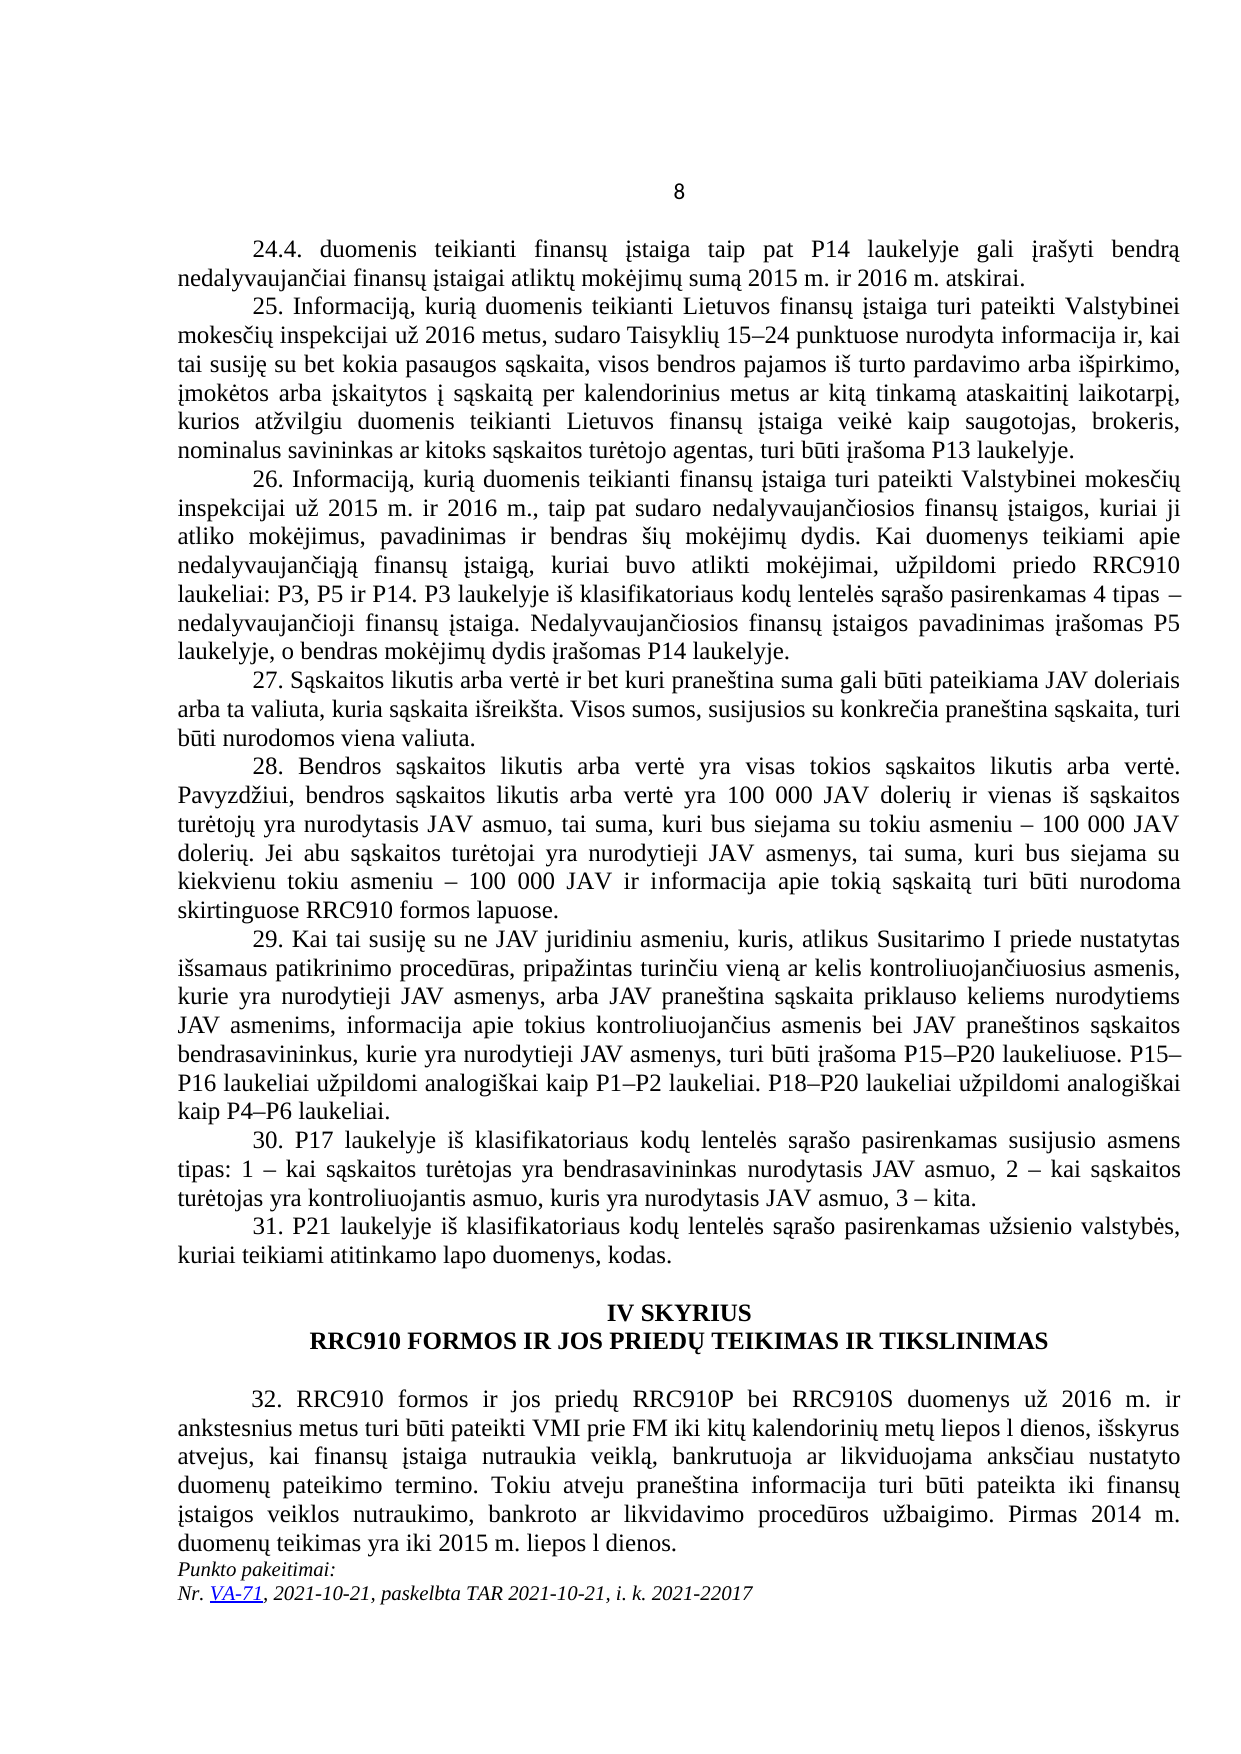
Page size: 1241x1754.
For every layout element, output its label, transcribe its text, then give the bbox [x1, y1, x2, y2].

text 29. Kai tai susiję su ne JAV juridiniu asmeniu, kuris, atlikus Susitarimo I priede nustatytas išsamaus patikrinimo procedūras, pripažintas turinčiu vieną ar kelis kontroliuojančiuosius asmenis, kurie yra nurodytieji JAV asmenys, arba JAV praneština sąskaita priklauso keliems nurodytiems JAV asmenims, informacija apie tokius kontroliuojančius asmenis bei JAV praneštinos sąskaitos bendrasavininkus, kurie yra nurodytieji JAV asmenys, turi būti įrašoma P15–P20 laukeliuose. P15–P16 laukeliai užpildomi analogiškai kaip P1–P2 laukeliai. P18–P20 laukeliai užpildomi analogiškai kaip P4–P6 laukeliai. [177, 924, 1181, 1125]
text 26. Informaciją, kurią duomenis teikianti finansų įstaiga turi pateikti Valstybinei mokesčių inspekcijai už 2015 m. ir 2016 m., taip pat sudaro nedalyvaujančiosios finansų įstaigos, kuriai ji atliko mokėjimus, pavadinimas ir bendras šių mokėjimų dydis. Kai duomenys teikiami apie nedalyvaujančiąją finansų įstaigą, kuriai buvo atlikti mokėjimai, užpildomi priedo RRC910 laukeliai: P3, P5 ir P14. P3 laukelyje iš klasifikatoriaus kodų lentelės sąrašo pasirenkamas 4 tipas – nedalyvaujančioji finansų įstaiga. Nedalyvaujančiosios finansų įstaigos pavadinimas įrašomas P5 laukelyje, o bendras mokėjimų dydis įrašomas P14 laukelyje. [177, 464, 1181, 665]
text Punkto pakeitimai: [177, 1556, 1181, 1581]
text IV SKYRIUS [177, 1298, 1181, 1326]
text 32. RRC910 formos ir jos priedų RRC910P bei RRC910S duomenys už 2016 m. ir ankstesnius metus turi būti pateikti VMI prie FM iki kitų kalendorinių metų liepos l dienos, išskyrus atvejus, kai finansų įstaiga nutraukia veiklą, bankrutuoja ar likviduojama anksčiau nustatyto duomenų pateikimo termino. Tokiu atveju praneština informacija turi būti pateikta iki finansų įstaigos veiklos nutraukimo, bankroto ar likvidavimo procedūros užbaigimo. Pirmas 2014 m. duomenų teikimas yra iki 2015 m. liepos l dienos. [177, 1384, 1181, 1556]
text RRC910 FORMOS IR JOS PRIEDŲ TEIKIMAS IR TIKSLINIMAS [177, 1326, 1181, 1355]
text 31. P21 laukelyje iš klasifikatoriaus kodų lentelės sąrašo pasirenkamas užsienio valstybės, kuriai teikiami atitinkamo lapo duomenys, kodas. [177, 1211, 1181, 1269]
text 24.4. duomenis teikianti finansų įstaiga taip pat P14 laukelyje gali įrašyti bendrą nedalyvaujančiai finansų įstaigai atliktų mokėjimų sumą 2015 m. ir 2016 m. atskirai. [177, 234, 1181, 291]
text 27. Sąskaitos likutis arba vertė ir bet kuri praneština suma gali būti pateikiama JAV doleriais arba ta valiuta, kuria sąskaita išreikšta. Visos sumos, susijusios su konkrečia praneština sąskaita, turi būti nurodomos viena valiuta. [177, 665, 1181, 751]
text 30. P17 laukelyje iš klasifikatoriaus kodų lentelės sąrašo pasirenkamas susijusio asmens tipas: 1 – kai sąskaitos turėtojas yra bendrasavininkas nurodytasis JAV asmuo, 2 – kai sąskaitos turėtojas yra kontroliuojantis asmuo, kuris yra nurodytasis JAV asmuo, 3 – kita. [177, 1125, 1181, 1211]
text 28. Bendros sąskaitos likutis arba vertė yra visas tokios sąskaitos likutis arba vertė. Pavyzdžiui, bendros sąskaitos likutis arba vertė yra 100 000 JAV dolerių ir vienas iš sąskaitos turėtojų yra nurodytasis JAV asmuo, tai suma, kuri bus siejama su tokiu asmeniu – 100 000 JAV dolerių. Jei abu sąskaitos turėtojai yra nurodytieji JAV asmenys, tai suma, kuri bus siejama su kiekvienu tokiu asmeniu – 100 000 JAV ir informacija apie tokią sąskaitą turi būti nurodoma skirtinguose RRC910 formos lapuose. [177, 751, 1181, 924]
text Nr. VA-71, 2021-10-21, paskelbta TAR 2021-10-21, i. k. 2021-22017 [177, 1581, 1181, 1604]
text 25. Informaciją, kurią duomenis teikianti Lietuvos finansų įstaiga turi pateikti Valstybinei mokesčių inspekcijai už 2016 metus, sudaro Taisyklių 15–24 punktuose nurodyta informacija ir, kai tai susiję su bet kokia pasaugos sąskaita, visos bendros pajamos iš turto pardavimo arba išpirkimo, įmokėtos arba įskaitytos į sąskaitą per kalendorinius metus ar kitą tinkamą ataskaitinį laikotarpį, kurios atžvilgiu duomenis teikianti Lietuvos finansų įstaiga veikė kaip saugotojas, brokeris, nominalus savininkas ar kitoks sąskaitos turėtojo agentas, turi būti įrašoma P13 laukelyje. [177, 291, 1181, 464]
